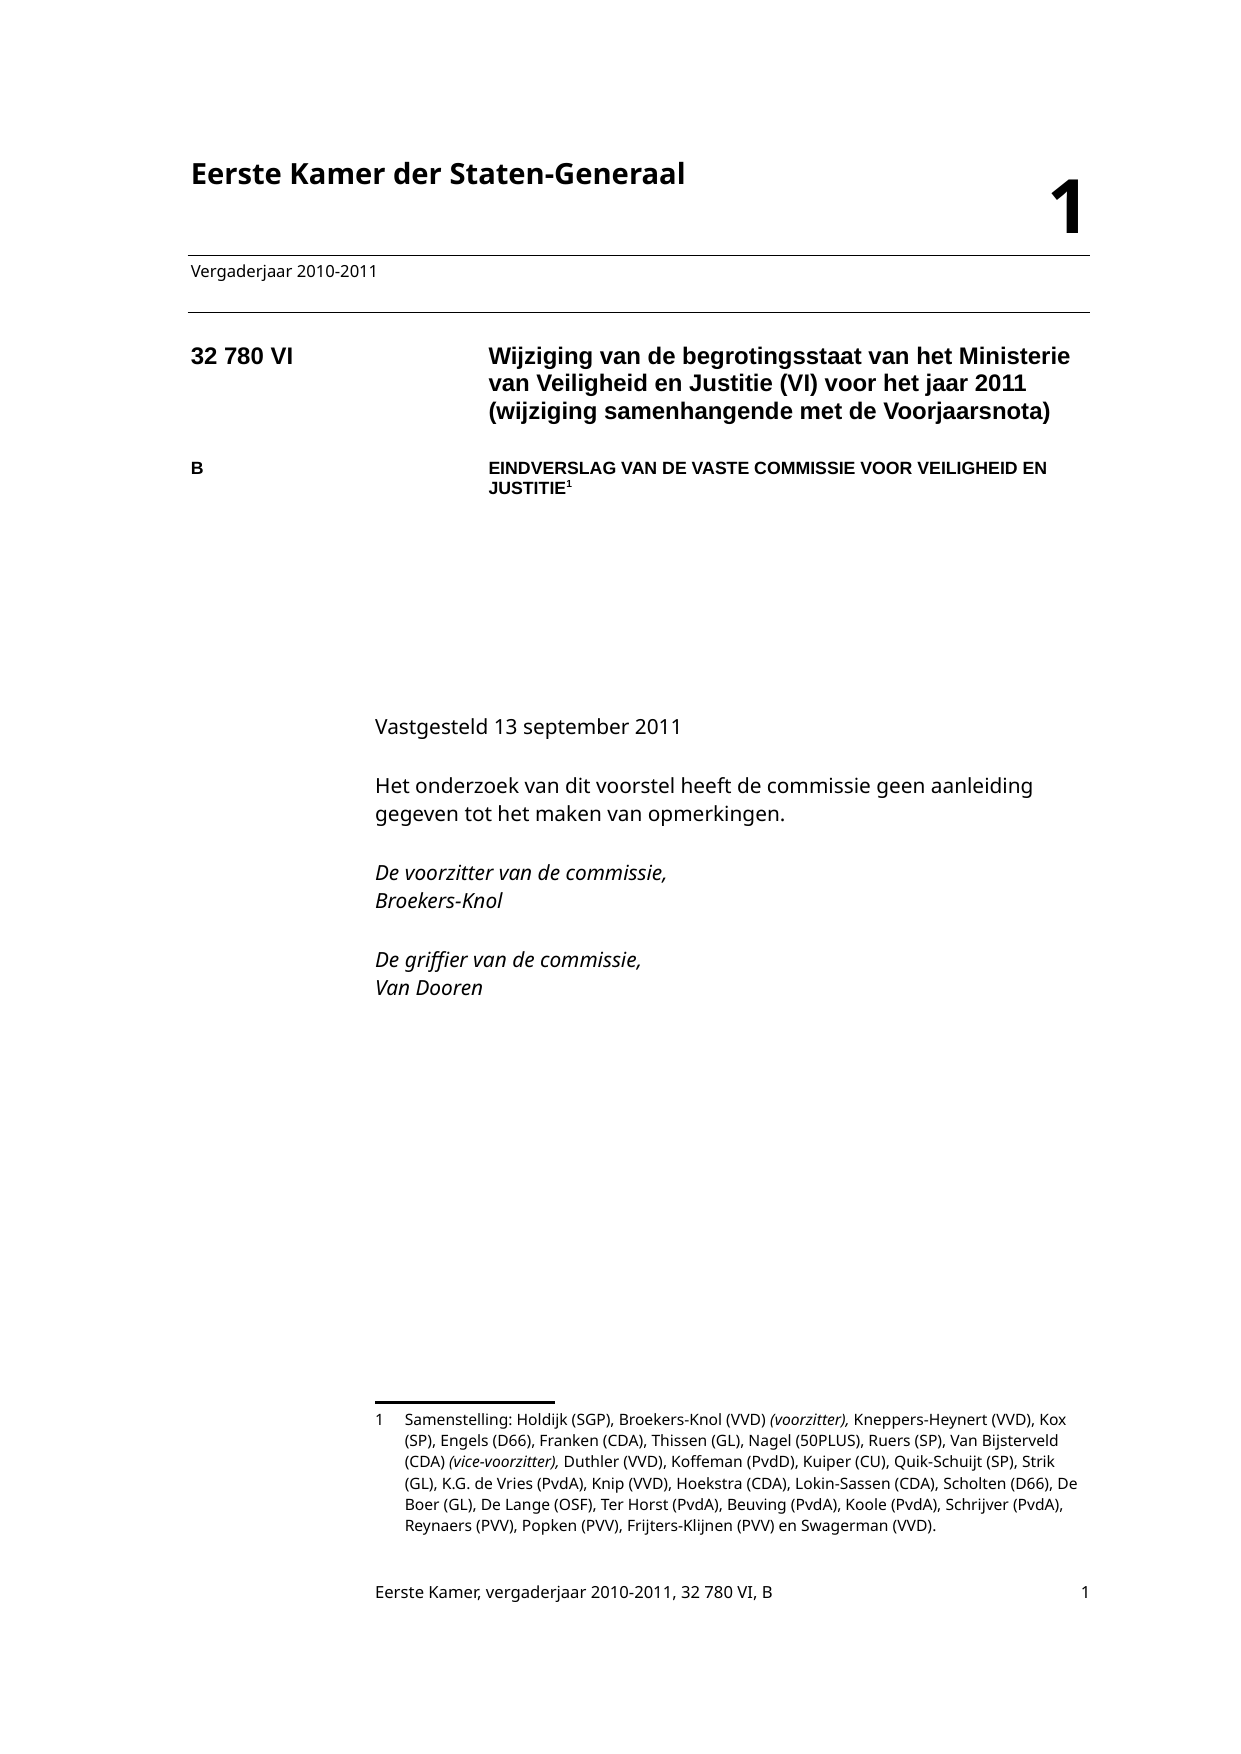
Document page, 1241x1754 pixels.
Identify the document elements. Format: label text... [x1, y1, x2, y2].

text Van Dooren [375, 973, 1090, 1002]
table_cell [485, 313, 1090, 339]
table_cell [485, 256, 1090, 312]
table_cell EINDVERSLAG VAN DE VASTE COMMISSIE VOOR VEILIGHEID EN JUSTITIE [485, 455, 1090, 594]
table_header Eerste Kamer der Staten-Generaal [188, 150, 909, 255]
table_header 1 [910, 150, 1090, 255]
text Vastgesteld 13 september 2011 [375, 712, 1090, 741]
table_cell Vergaderjaar 2010-2011 [188, 256, 485, 312]
table_cell [188, 313, 485, 339]
text Het onderzoek van dit voorstel heeft de commissie geen aanleiding gegeven tot het maken van opmerkingen. [375, 771, 1090, 828]
table_cell B [188, 455, 485, 594]
table_cell Wijziging van de begrotingsstaat van het Ministerie van Veiligheid en Justitie (VI) voor het jaar 2011 (wijziging samenhangende met de Voorjaarsnota) [485, 339, 1090, 454]
text De griffier van de commissie, [375, 945, 1090, 973]
text Broekers-Knol [375, 886, 1090, 915]
table_cell 32 780 VI [188, 339, 485, 454]
text De voorzitter van de commissie, [375, 858, 1090, 886]
